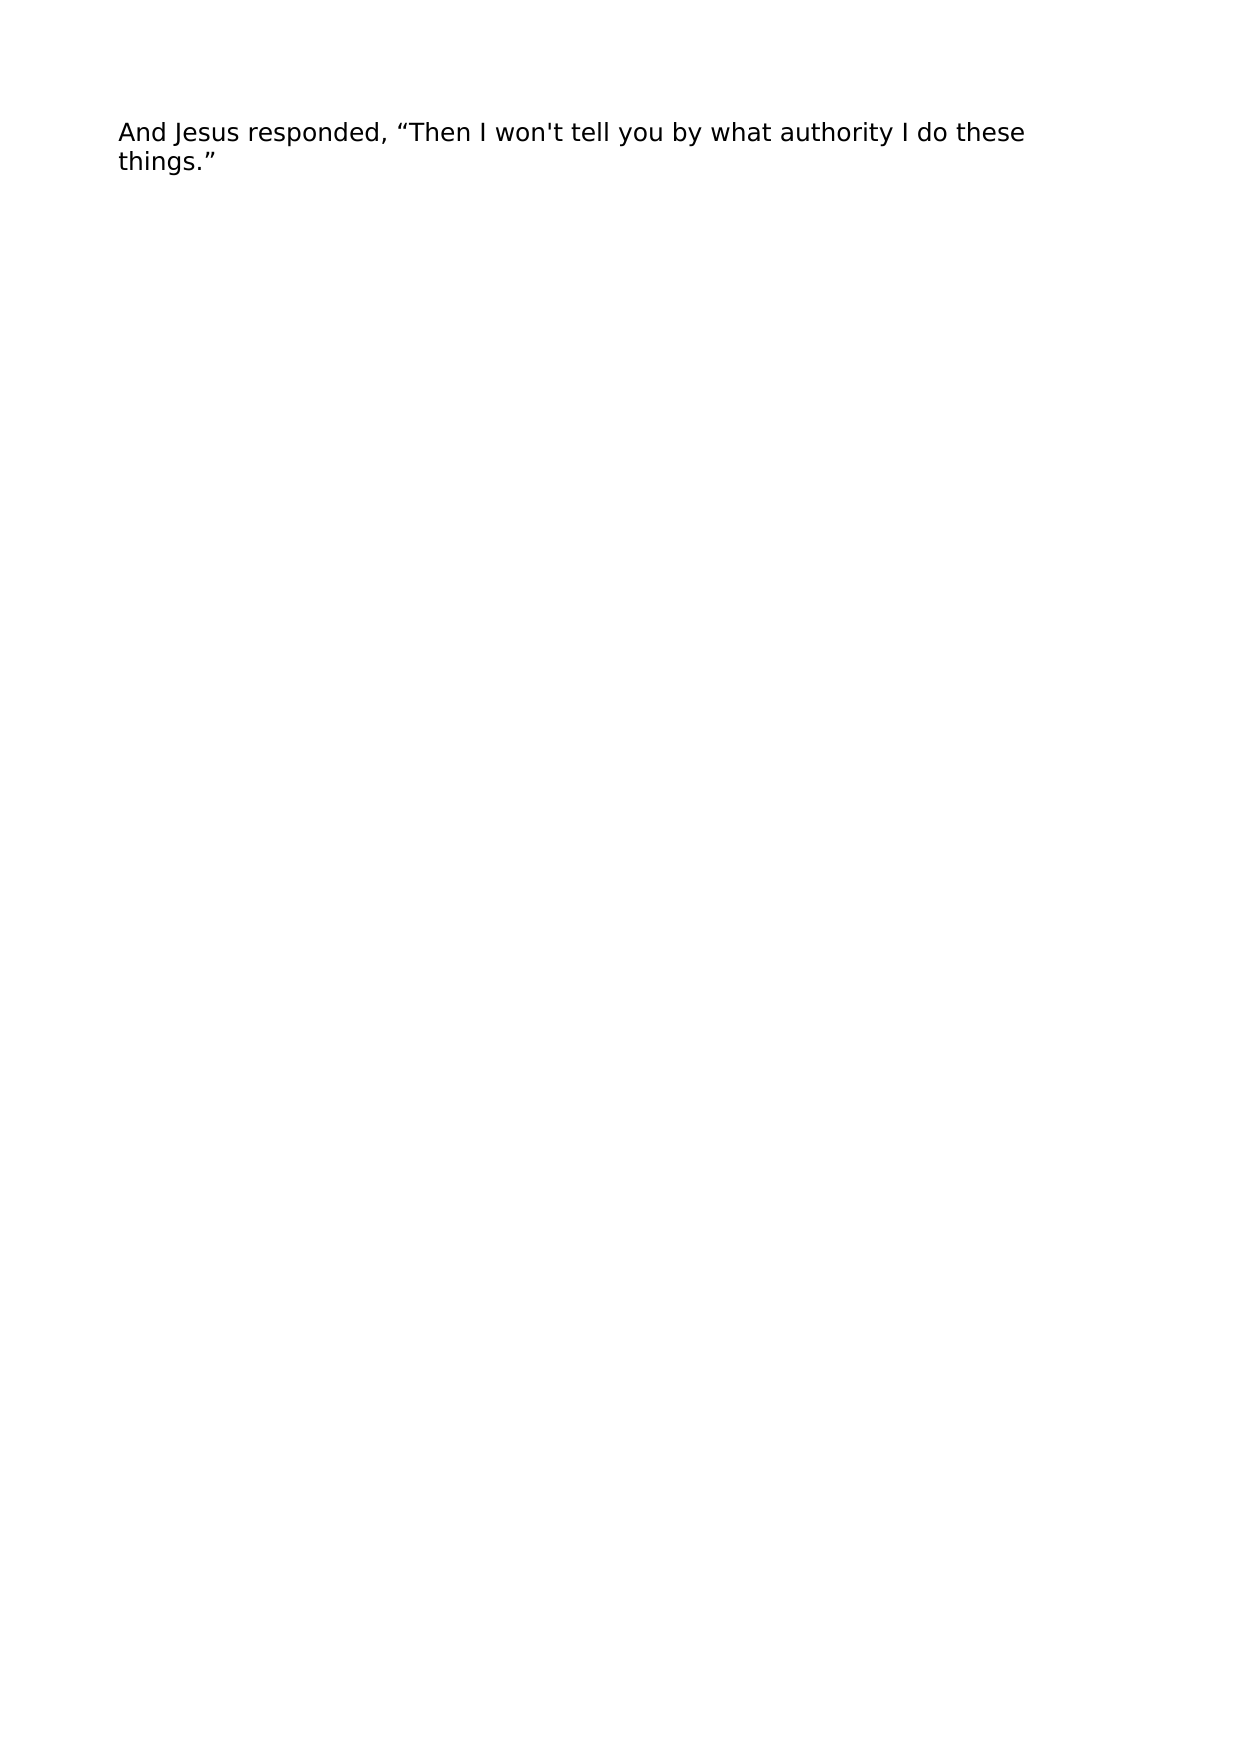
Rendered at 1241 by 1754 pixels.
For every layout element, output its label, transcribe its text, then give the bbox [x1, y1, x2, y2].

text And Jesus responded, “Then I won't tell you by what authority I do these things.” [118, 118, 1122, 176]
